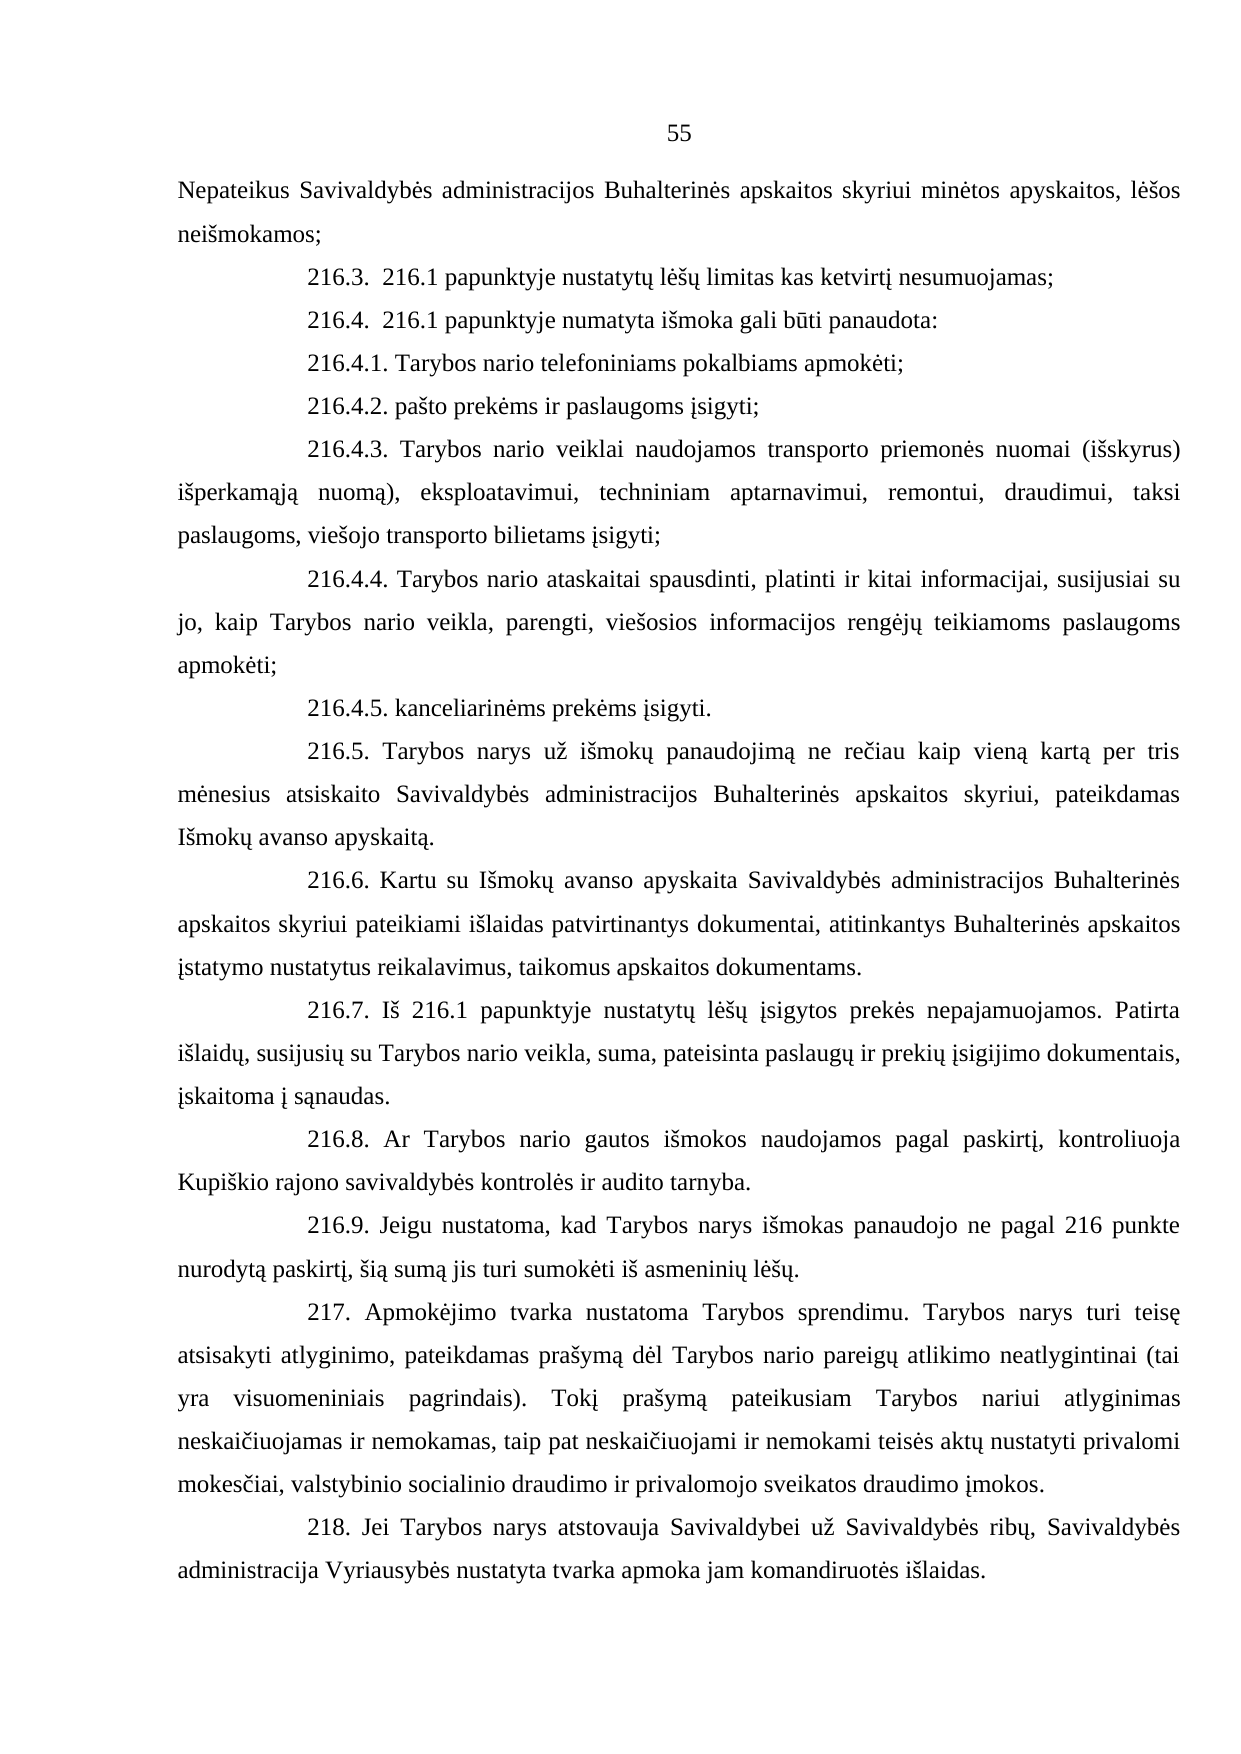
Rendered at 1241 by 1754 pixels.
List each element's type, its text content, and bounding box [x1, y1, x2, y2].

text 216.4. 216.1 papunktyje numatyta išmoka gali būti panaudota: [177, 305, 1181, 334]
text 216.4.4. Tarybos nario ataskaitai spausdinti, platinti ir kitai informacijai, susijusiai su jo, kaip Tarybos nario veikla, parengti, viešosios informacijos rengėjų teikiamoms paslaugoms apmokėti; [177, 564, 1181, 679]
text 216.4.5. kanceliarinėms prekėms įsigyti. [177, 693, 1181, 722]
text 216.9. Jeigu nustatoma, kad Tarybos narys išmokas panaudojo ne pagal 216 punkte nurodytą paskirtį, šią sumą jis turi sumokėti iš asmeninių lėšų. [177, 1211, 1181, 1282]
text 217. Apmokėjimo tvarka nustatoma Tarybos sprendimu. Tarybos narys turi teisę atsisakyti atlyginimo, pateikdamas prašymą dėl Tarybos nario pareigų atlikimo neatlygintinai (tai yra visuomeniniais pagrindais). Tokį prašymą pateikusiam Tarybos nariui atlyginimas neskaičiuojamas ir nemokamas, taip pat neskaičiuojami ir nemokami teisės aktų nustatyti privalomi mokesčiai, valstybinio socialinio draudimo ir privalomojo sveikatos draudimo įmokos. [177, 1297, 1181, 1498]
text 216.4.2. pašto prekėms ir paslaugoms įsigyti; [177, 391, 1181, 420]
text 216.3. 216.1 papunktyje nustatytų lėšų limitas kas ketvirtį nesumuojamas; [177, 262, 1181, 291]
text Nepateikus Savivaldybės administracijos Buhalterinės apskaitos skyriui minėtos apyskaitos, lėšos neišmokamos; [177, 176, 1181, 247]
text 216.7. Iš 216.1 papunktyje nustatytų lėšų įsigytos prekės nepajamuojamos. Patirta išlaidų, susijusių su Tarybos nario veikla, suma, pateisinta paslaugų ir prekių įsigijimo dokumentais, įskaitoma į sąnaudas. [177, 995, 1181, 1110]
text 216.8. Ar Tarybos nario gautos išmokos naudojamos pagal paskirtį, kontroliuoja Kupiškio rajono savivaldybės kontrolės ir audito tarnyba. [177, 1124, 1181, 1196]
text 216.4.1. Tarybos nario telefoniniams pokalbiams apmokėti; [177, 348, 1181, 377]
text 216.5. Tarybos narys už išmokų panaudojimą ne rečiau kaip vieną kartą per tris mėnesius atsiskaito Savivaldybės administracijos Buhalterinės apskaitos skyriui, pateikdamas Išmokų avanso apyskaitą. [177, 736, 1181, 851]
text 218. Jei Tarybos narys atstovauja Savivaldybei už Savivaldybės ribų, Savivaldybės administracija Vyriausybės nustatyta tvarka apmoka jam komandiruotės išlaidas. [177, 1512, 1181, 1584]
text 216.6. Kartu su Išmokų avanso apyskaita Savivaldybės administracijos Buhalterinės apskaitos skyriui pateikiami išlaidas patvirtinantys dokumentai, atitinkantys Buhalterinės apskaitos įstatymo nustatytus reikalavimus, taikomus apskaitos dokumentams. [177, 866, 1181, 981]
text 216.4.3. Tarybos nario veiklai naudojamos transporto priemonės nuomai (išskyrus) išperkamąją nuomą), eksploatavimui, techniniam aptarnavimui, remontui, draudimui, taksi paslaugoms, viešojo transporto bilietams įsigyti; [177, 434, 1181, 549]
